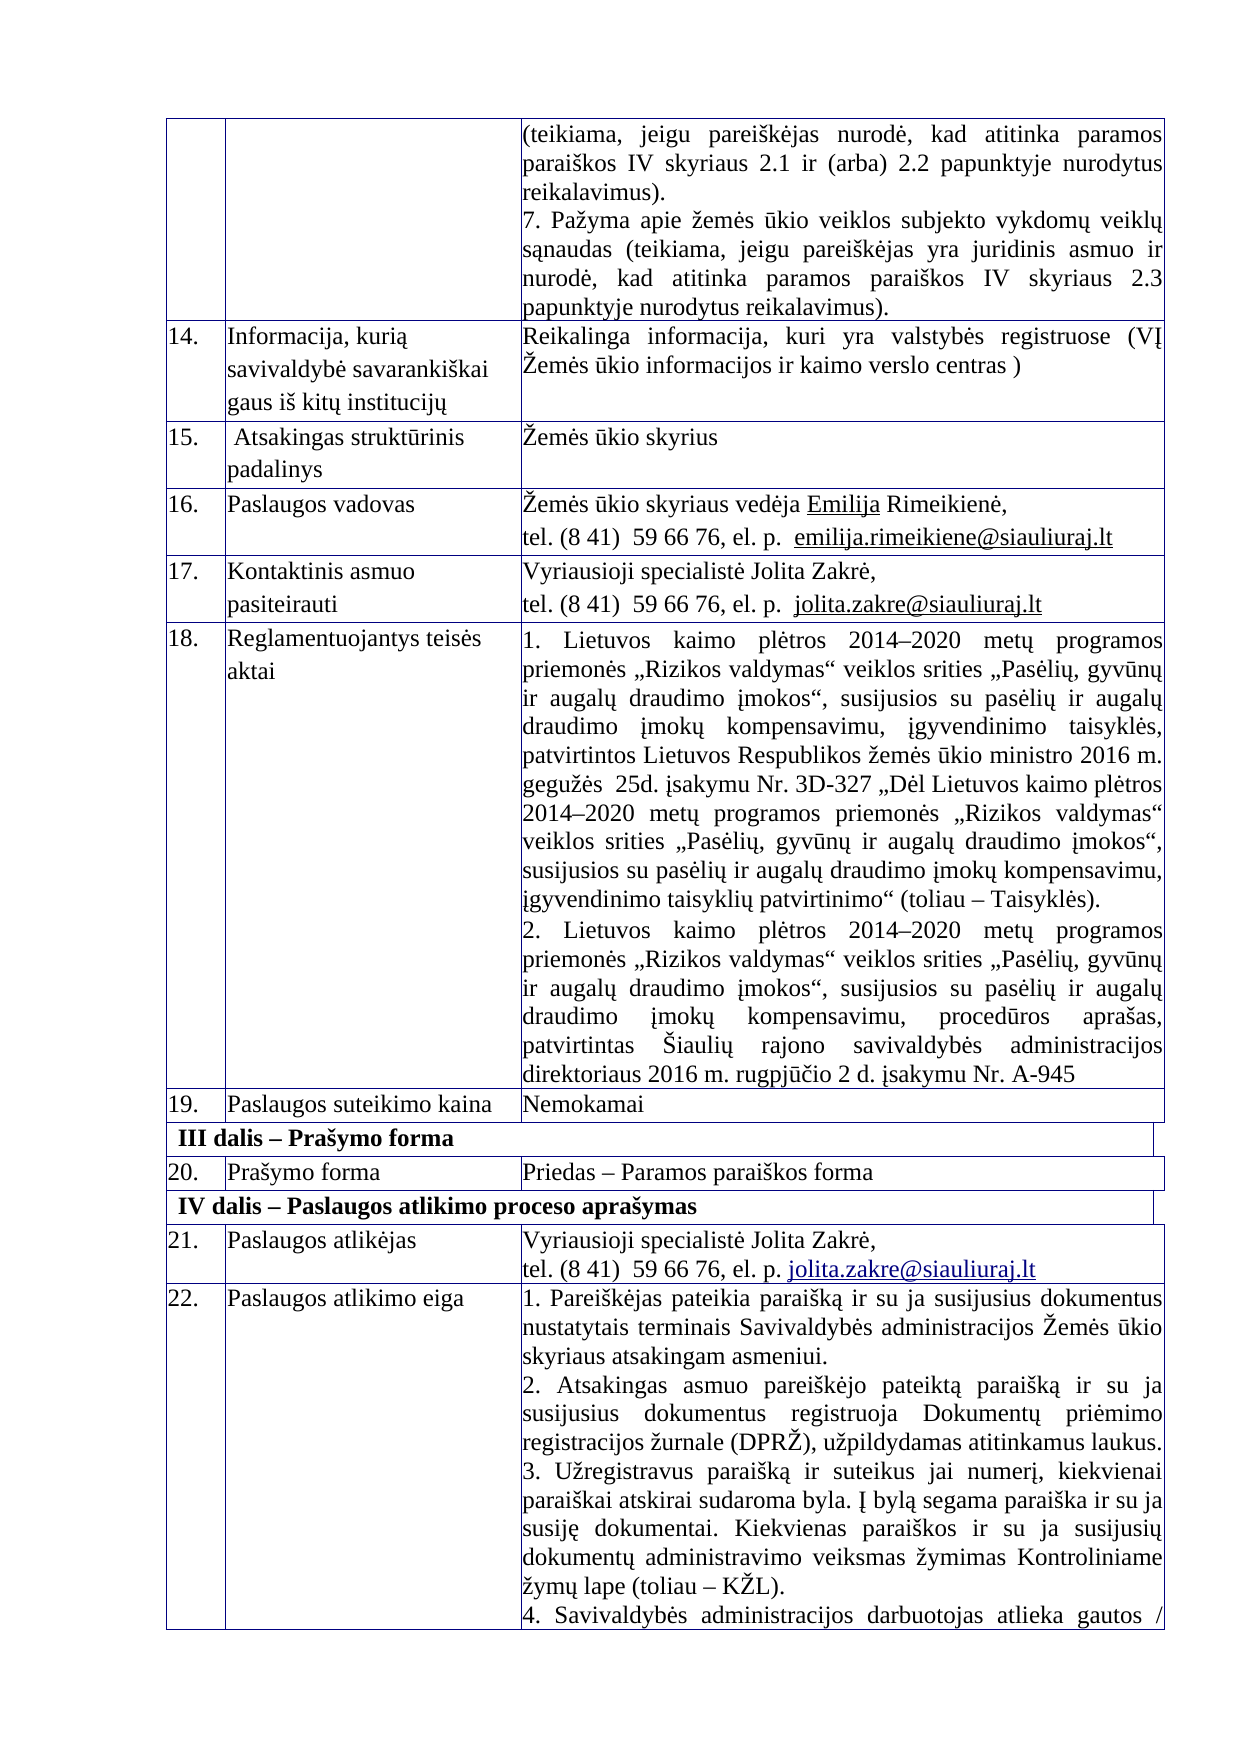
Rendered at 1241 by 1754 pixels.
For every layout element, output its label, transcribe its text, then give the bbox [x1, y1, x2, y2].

table_cell Vyriausioji specialistė Jolita Zakrė, tel. (8 41) 59 66 76, el. p. jolita.zakre@siauliuraj.lt [522, 556, 1164, 622]
table_cell 16. [167, 489, 225, 555]
table_cell Atsakingas struktūrinis padalinys [226, 422, 521, 488]
table_cell Informacija, kurią savivaldybė savarankiškai gaus iš kitų institucijų [226, 321, 521, 421]
table_cell Paslaugos atlikimo eiga [226, 1284, 521, 1628]
table_cell Vyriausioji specialistė Jolita Zakrė, tel. (8 41) 59 66 76, el. p. jolita.zakre@siauliuraj.lt [522, 1225, 1164, 1282]
table_cell Reglamentuojantys teisės aktai [226, 623, 521, 1088]
table_cell Nemokamai [522, 1089, 1164, 1122]
table_cell [226, 119, 521, 320]
table_cell Žemės ūkio skyriaus vedėja Emilija Rimeikienė, tel. (8 41) 59 66 76, el. p. emilija.rimeikiene@siauliuraj.lt [522, 489, 1164, 555]
table_cell 18. [167, 623, 225, 1088]
table_cell III dalis – Prašymo forma [167, 1123, 1153, 1156]
table_cell Prašymo forma [226, 1157, 521, 1190]
table_cell 14. [167, 321, 225, 421]
table_cell [1154, 1123, 1164, 1156]
table_cell IV dalis – Paslaugos atlikimo proceso aprašymas [167, 1191, 1153, 1224]
table_cell Priedas – Paramos paraiškos forma [522, 1157, 1164, 1190]
table_cell 20. [167, 1157, 225, 1190]
table_cell Paslaugos vadovas [226, 489, 521, 555]
table_cell (teikiama, jeigu pareiškėjas nurodė, kad atitinka paramos paraiškos IV skyriaus 2.1 ir (arba) 2.2 papunktyje nurodytus reikalavimus). 7. Pažyma apie žemės ūkio veiklos subjekto vykdomų veiklų sąnaudas (teikiama, jeigu pareiškėjas yra juridinis asmuo ir nurodė, kad atitinka paramos paraiškos IV skyriaus 2.3 papunktyje nurodytus reikalavimus). [522, 119, 1164, 320]
table_cell Žemės ūkio skyrius [522, 422, 1164, 488]
table_cell [167, 119, 225, 320]
table_cell Kontaktinis asmuo pasiteirauti [226, 556, 521, 622]
table_cell 22. [167, 1284, 225, 1628]
table_cell [1154, 1191, 1164, 1224]
table_cell 17. [167, 556, 225, 622]
table_cell 15. [167, 422, 225, 488]
table_cell Paslaugos suteikimo kaina [226, 1089, 521, 1122]
table_cell 21. [167, 1225, 225, 1282]
table_cell Reikalinga informacija, kuri yra valstybės registruose (VĮ Žemės ūkio informacijos ir kaimo verslo centras ) [522, 321, 1164, 421]
table_cell 1. Lietuvos kaimo plėtros 2014–2020 metų programos priemonės „Rizikos valdymas“ veiklos srities „Pasėlių, gyvūnų ir augalų draudimo įmokos“, susijusios su pasėlių ir augalų draudimo įmokų kompensavimu, įgyvendinimo taisyklės, patvirtintos Lietuvos Respublikos žemės ūkio ministro 2016 m. gegužės 25d. įsakymu Nr. 3D-327 „Dėl Lietuvos kaimo plėtros 2014–2020 metų programos priemonės „Rizikos valdymas“ veiklos srities „Pasėlių, gyvūnų ir augalų draudimo įmokos“, susijusios su pasėlių ir augalų draudimo įmokų kompensavimu, įgyvendinimo taisyklių patvirtinimo“ (toliau – Taisyklės). 2. Lietuvos kaimo plėtros 2014–2020 metų programos priemonės „Rizikos valdymas“ veiklos srities „Pasėlių, gyvūnų ir augalų draudimo įmokos“, susijusios su pasėlių ir augalų draudimo įmokų kompensavimu, procedūros aprašas, patvirtintas Šiaulių rajono savivaldybės administracijos direktoriaus 2016 m. rugpjūčio 2 d. įsakymu Nr. A-945 [522, 623, 1164, 1088]
table_cell 1. Pareiškėjas pateikia paraišką ir su ja susijusius dokumentus nustatytais terminais Savivaldybės administracijos Žemės ūkio skyriaus atsakingam asmeniui. 2. Atsakingas asmuo pareiškėjo pateiktą paraišką ir su ja susijusius dokumentus registruoja Dokumentų priėmimo registracijos žurnale (DPRŽ), užpildydamas atitinkamus laukus. 3. Užregistravus paraišką ir suteikus jai numerį, kiekvienai paraiškai atskirai sudaroma byla. Į bylą segama paraiška ir su ja susiję dokumentai. Kiekvienas paraiškos ir su ja susijusių dokumentų administravimo veiksmas žymimas Kontroliniame žymų lape (toliau – KŽL). 4. Savivaldybės administracijos darbuotojas atlieka gautos / [522, 1284, 1164, 1628]
table_cell 19. [167, 1089, 225, 1122]
table_cell Paslaugos atlikėjas [226, 1225, 521, 1282]
